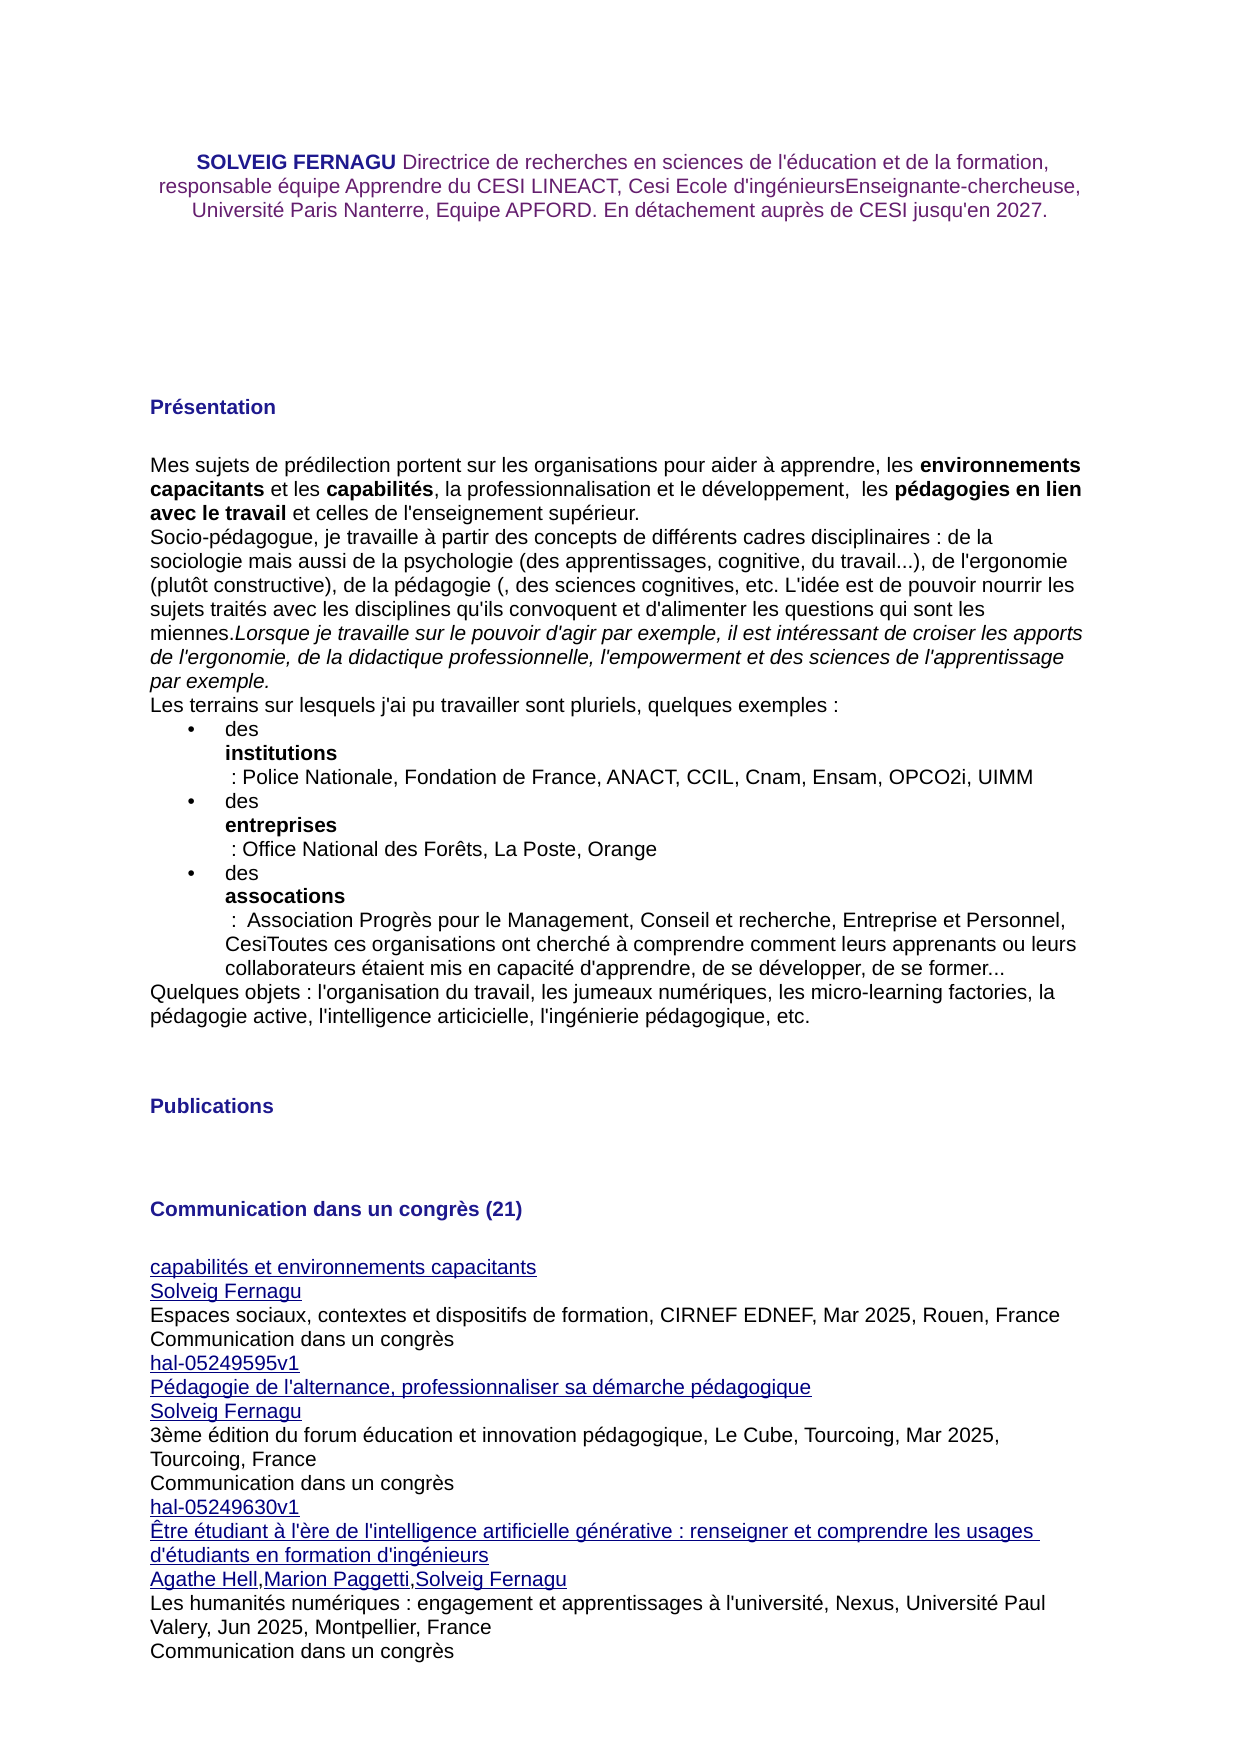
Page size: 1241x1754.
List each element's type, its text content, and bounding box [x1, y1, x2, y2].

text Socio-pédagogue, je travaille à partir des concepts de différents cadres disciplinaires : de la sociologie mais aussi de la psychologie (des apprentissages, cognitive, du travail...), de l'ergonomie (plutôt constructive), de la pédagogie (, des sciences cognitives, etc. L'idée est de pouvoir nourrir les sujets traités avec les disciplines qu'ils convoquent et d'alimenter les questions qui sont les miennes.Lorsque je travaille sur le pouvoir d'agir par exemple, il est intéressant de croiser les apports de l'ergonomie, de la didactique professionnelle, l'empowerment et des sciences de l'apprentissage par exemple. [150, 525, 1090, 693]
subtitle Communication dans un congrès (21) [150, 1197, 1090, 1221]
list des [187, 860, 1090, 884]
list : Office National des Forêts, La Poste, Orange [187, 836, 1090, 860]
subtitle Présentation [150, 395, 1090, 419]
list : Association Progrès pour le Management, Conseil et recherche, Entreprise et Personnel, CesiToutes ces organisations ont cherché à comprendre comment leurs apprenants ou leurs collaborateurs étaient mis en capacité d'apprendre, de se développer, de se former... [187, 908, 1090, 980]
subtitle SOLVEIG FERNAGU Directrice de recherches en sciences de l'éducation et de la formation, responsable équipe Apprendre du CESI LINEACT, Cesi Ecole d'ingénieursEnseignante-chercheuse, Université Paris Nanterre, Equipe APFORD. En détachement auprès de CESI jusqu'en 2027. [150, 150, 1090, 222]
text Quelques objets : l'organisation du travail, les jumeaux numériques, les micro-learning factories, la pédagogie active, l'intelligence articicielle, l'ingénierie pédagogique, etc. [150, 980, 1090, 1028]
text Mes sujets de prédilection portent sur les organisations pour aider à apprendre, les environnements capacitants et les capabilités, la professionnalisation et le développement, les pédagogies en lien avec le travail et celles de l'enseignement supérieur. [150, 453, 1090, 525]
list assocations [187, 884, 1090, 908]
list entreprises [187, 812, 1090, 836]
list des [187, 717, 1090, 741]
subtitle Publications [150, 1094, 1090, 1118]
list des [187, 788, 1090, 812]
text Les terrains sur lesquels j'ai pu travailler sont pluriels, quelques exemples : [150, 693, 1090, 717]
table_header capabilités et environnements capacitants Solveig Fernagu Espaces sociaux, contextes et dispositifs de formation, CIRNEF EDNEF, Mar 2025, Rouen, France Communication dans un congrès hal-05249595v1 [150, 1255, 1090, 1375]
table_cell Pédagogie de l'alternance, professionnaliser sa démarche pédagogique Solveig Fernagu 3ème édition du forum éducation et innovation pédagogique, Le Cube, Tourcoing, Mar 2025, Tourcoing, France Communication dans un congrès hal-05249630v1 [150, 1375, 1090, 1519]
table_cell Être étudiant à l'ère de l'intelligence artificielle générative : renseigner et comprendre les usages d'étudiants en formation d'ingénieurs Agathe Hell,Marion Paggetti,Solveig Fernagu Les humanités numériques : engagement et apprentissages à l'université, Nexus, Université Paul Valery, Jun 2025, Montpellier, France Communication dans un congrès [150, 1519, 1090, 1662]
list institutions [187, 741, 1090, 764]
list : Police Nationale, Fondation de France, ANACT, CCIL, Cnam, Ensam, OPCO2i, UIMM [187, 764, 1090, 788]
